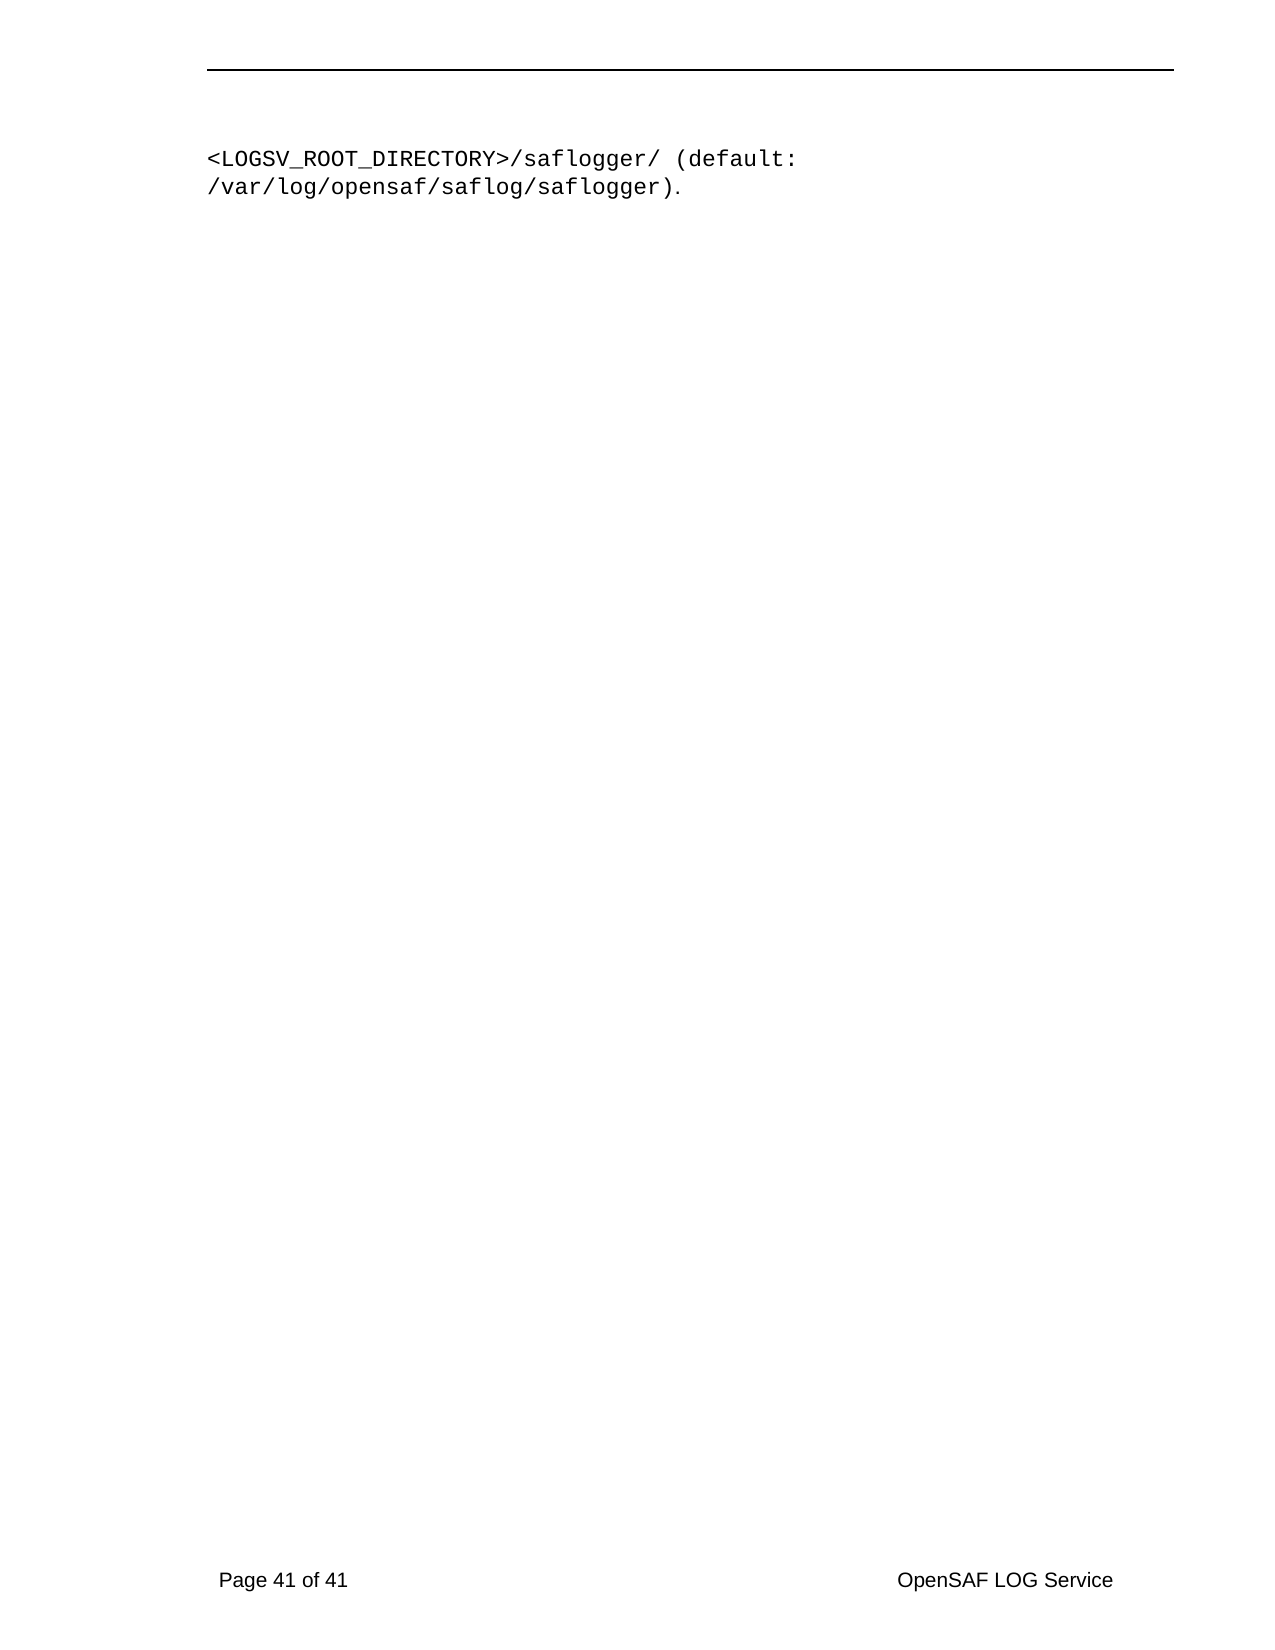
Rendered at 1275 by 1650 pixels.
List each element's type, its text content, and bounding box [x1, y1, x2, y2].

text <LOGSV_ROOT_DIRECTORY>/saflogger/ (default: /var/log/opensaf/saflog/saflogger). [207, 148, 1174, 201]
